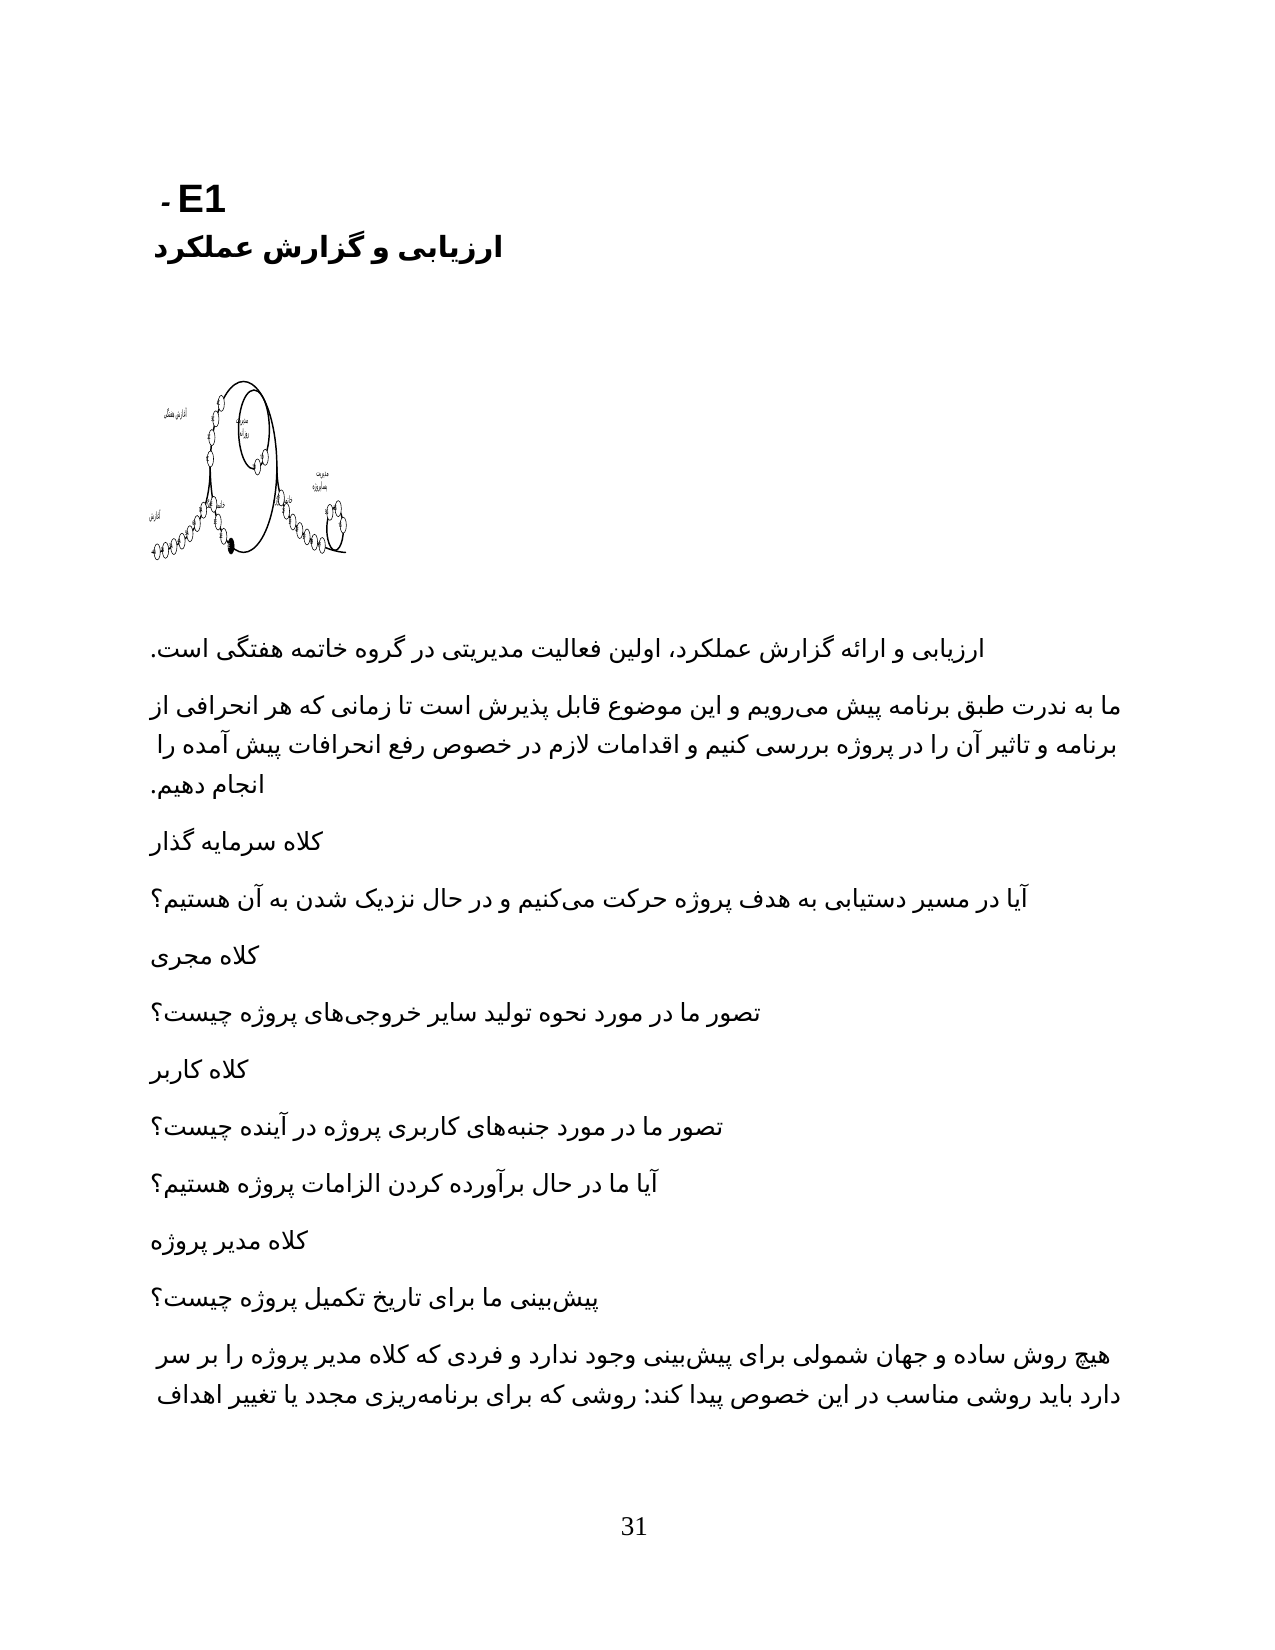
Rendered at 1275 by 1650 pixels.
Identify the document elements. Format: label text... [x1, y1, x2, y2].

text پیش‌بینی ما برای تاریخ تکمیل پروژه چیست؟ [150, 1280, 1125, 1314]
subtitle E1 - ارزیابی و گزارش عملکرد [150, 175, 1125, 266]
text تصور ما در مورد نحوه تولید سایر خروجی‌های پروژه چیست؟ [150, 994, 1125, 1029]
text کلاه سرمایه گذار [150, 823, 1125, 857]
text هیچ روش ساده و جهان شمولی برای پیش‌بینی وجود ندارد و فردی که کلاه مدیر پروژه را بر سر دارد باید روشی مناسب در این خصوص پیدا کند: روشی که برای برنامه‌ریزی مجدد یا تغییر اهداف در C1 به اندازه کافی مناسب باشد. پیش‌بینی‌های جدید باید در متاکارت “اهداف و پیش‌بینی‌ها” که در ستون «شرح پروژه»در تابلوی یکپارچه پروژه قرار دارد، وارد شوند. [150, 1337, 1125, 1410]
text ما به ندرت طبق برنامه پیش می‌رویم و این موضوع قابل پذیرش است تا زمانی که هر انحرافی از برنامه و تاثیر آن را در پروژه بررسی کنیم و اقدامات لازم در خصوص رفع انحرافات پیش آمده را انجام دهیم. [150, 688, 1125, 800]
text کلاه مجری [150, 937, 1125, 972]
text کلاه مدیر پروژه [150, 1223, 1125, 1257]
text آیا ما در حال برآورده کردن الزامات پروژه هستیم؟ [150, 1166, 1125, 1200]
text آیا در مسیر دستیابی به هدف پروژه حرکت می‌کنیم و در حال نزدیک شدن به آن هستیم؟ [150, 880, 1125, 914]
text ارزیابی و ارائه گزارش عملکرد، اولین فعالیت مدیریتی در گروه خاتمه هفتگی است. [150, 631, 1125, 665]
text تصور ما در مورد جنبه‌های کاربری پروژه در آینده چیست؟ [150, 1109, 1125, 1143]
text کلاه کاربر [150, 1052, 1125, 1086]
